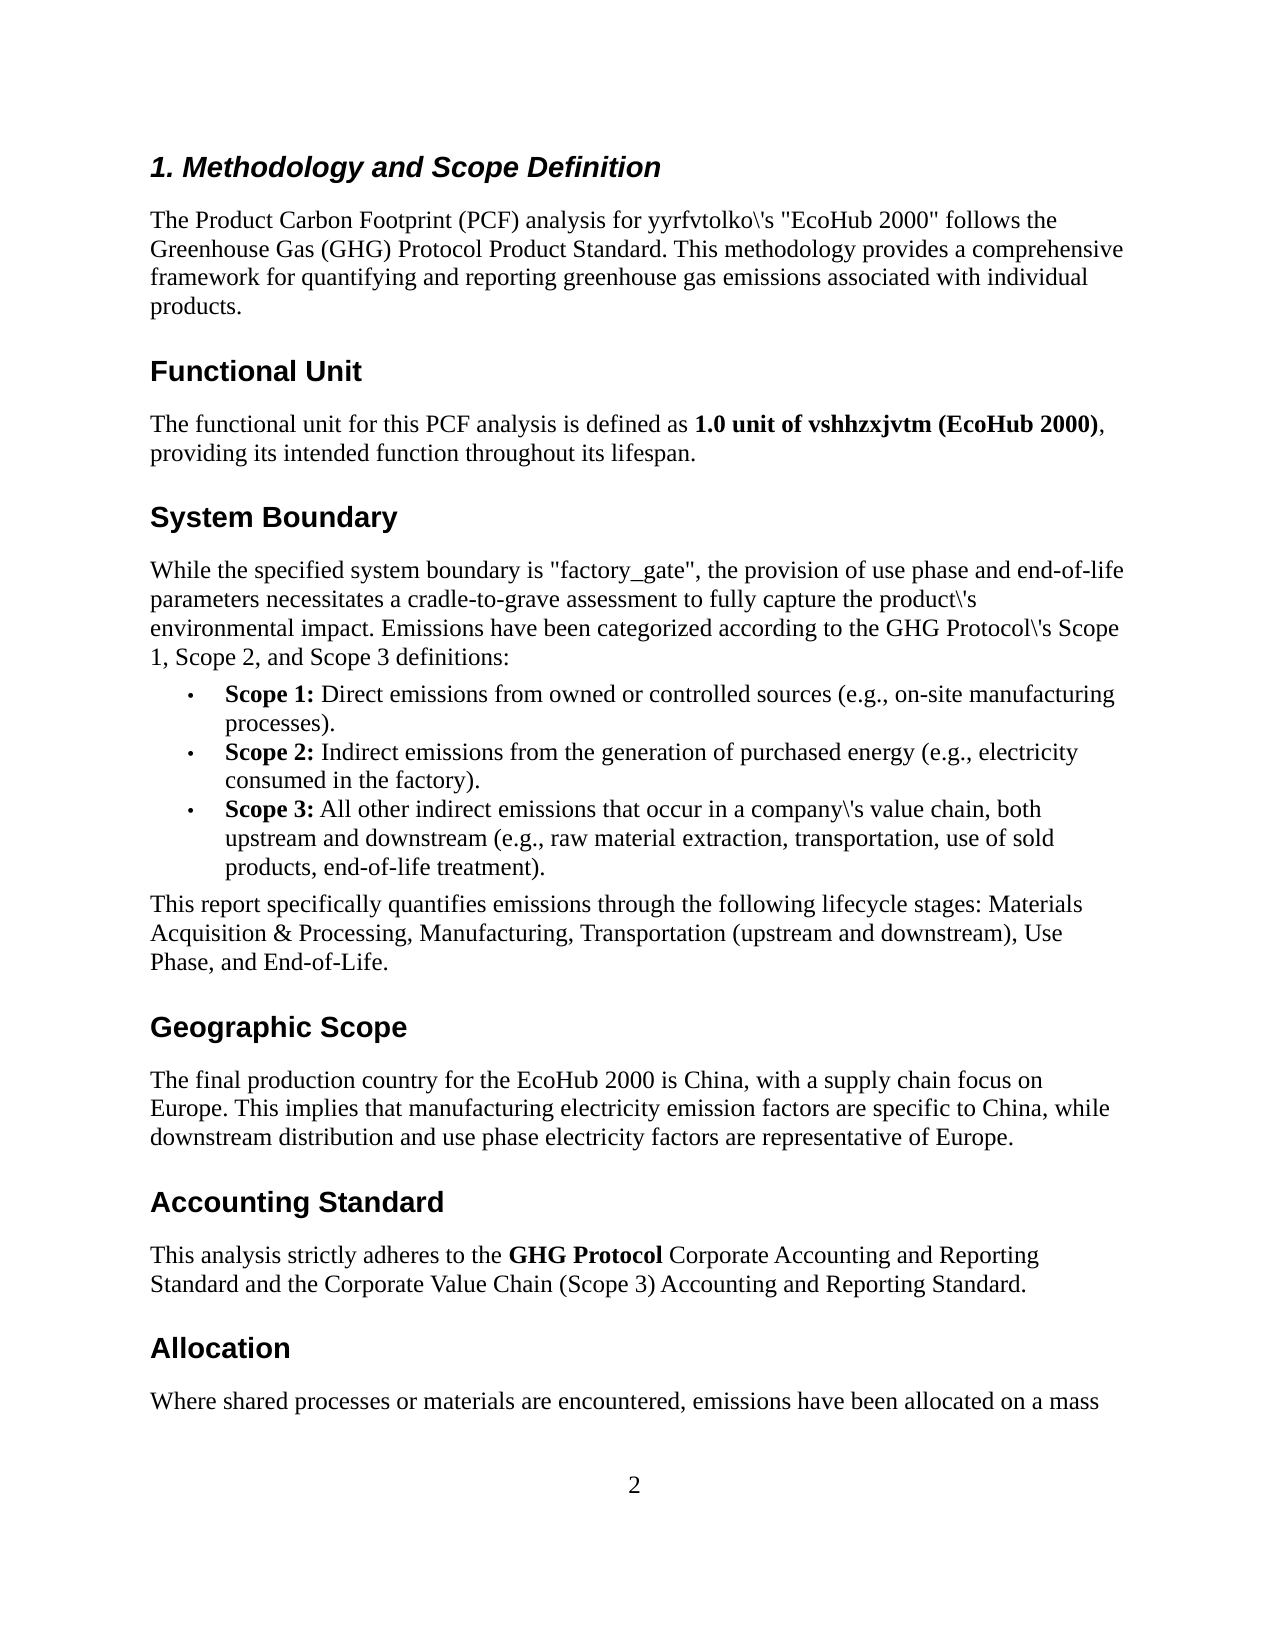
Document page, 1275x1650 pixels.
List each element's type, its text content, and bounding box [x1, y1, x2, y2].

text This analysis strictly adheres to the GHG Protocol Corporate Accounting and Reporting Standard and the Corporate Value Chain (Scope 3) Accounting and Reporting Standard. [150, 1240, 1125, 1297]
subtitle Functional Unit [150, 354, 1125, 387]
text The final production country for the EcoHub 2000 is China, with a supply chain focus on Europe. This implies that manufacturing electricity emission factors are specific to China, while downstream distribution and use phase electricity factors are representative of Europe. [150, 1065, 1125, 1151]
subtitle System Boundary [150, 500, 1125, 534]
list Scope 1: Direct emissions from owned or controlled sources (e.g., on-site manufacturing processes). [187, 679, 1125, 737]
text This report specifically quantifies emissions through the following lifecycle stages: Materials Acquisition & Processing, Manufacturing, Transportation (upstream and downstream), Use Phase, and End-of-Life. [150, 889, 1125, 976]
text The functional unit for this PCF analysis is defined as 1.0 unit of vshhzxjvtm (EcoHub 2000), providing its intended function throughout its lifespan. [150, 409, 1125, 466]
text Where shared processes or materials are encountered, emissions have been allocated on a mass [150, 1386, 1125, 1415]
list Scope 3: All other indirect emissions that occur in a company\'s value chain, both upstream and downstream (e.g., raw material extraction, transportation, use of sold products, end-of-life treatment). [187, 794, 1125, 881]
subtitle 1. Methodology and Scope Definition [150, 150, 1125, 183]
text The Product Carbon Footprint (PCF) analysis for yyrfvtolko\'s "EcoHub 2000" follows the Greenhouse Gas (GHG) Protocol Product Standard. This methodology provides a comprehensive framework for quantifying and reporting greenhouse gas emissions associated with individual products. [150, 205, 1125, 320]
subtitle Geographic Scope [150, 1010, 1125, 1043]
text While the specified system boundary is "factory_gate", the provision of use phase and end-of-life parameters necessitates a cradle-to-grave assessment to fully capture the product\'s environmental impact. Emissions have been categorized according to the GHG Protocol\'s Scope 1, Scope 2, and Scope 3 definitions: [150, 555, 1125, 670]
list Scope 2: Indirect emissions from the generation of purchased energy (e.g., electricity consumed in the factory). [187, 737, 1125, 794]
subtitle Allocation [150, 1331, 1125, 1365]
subtitle Accounting Standard [150, 1185, 1125, 1218]
